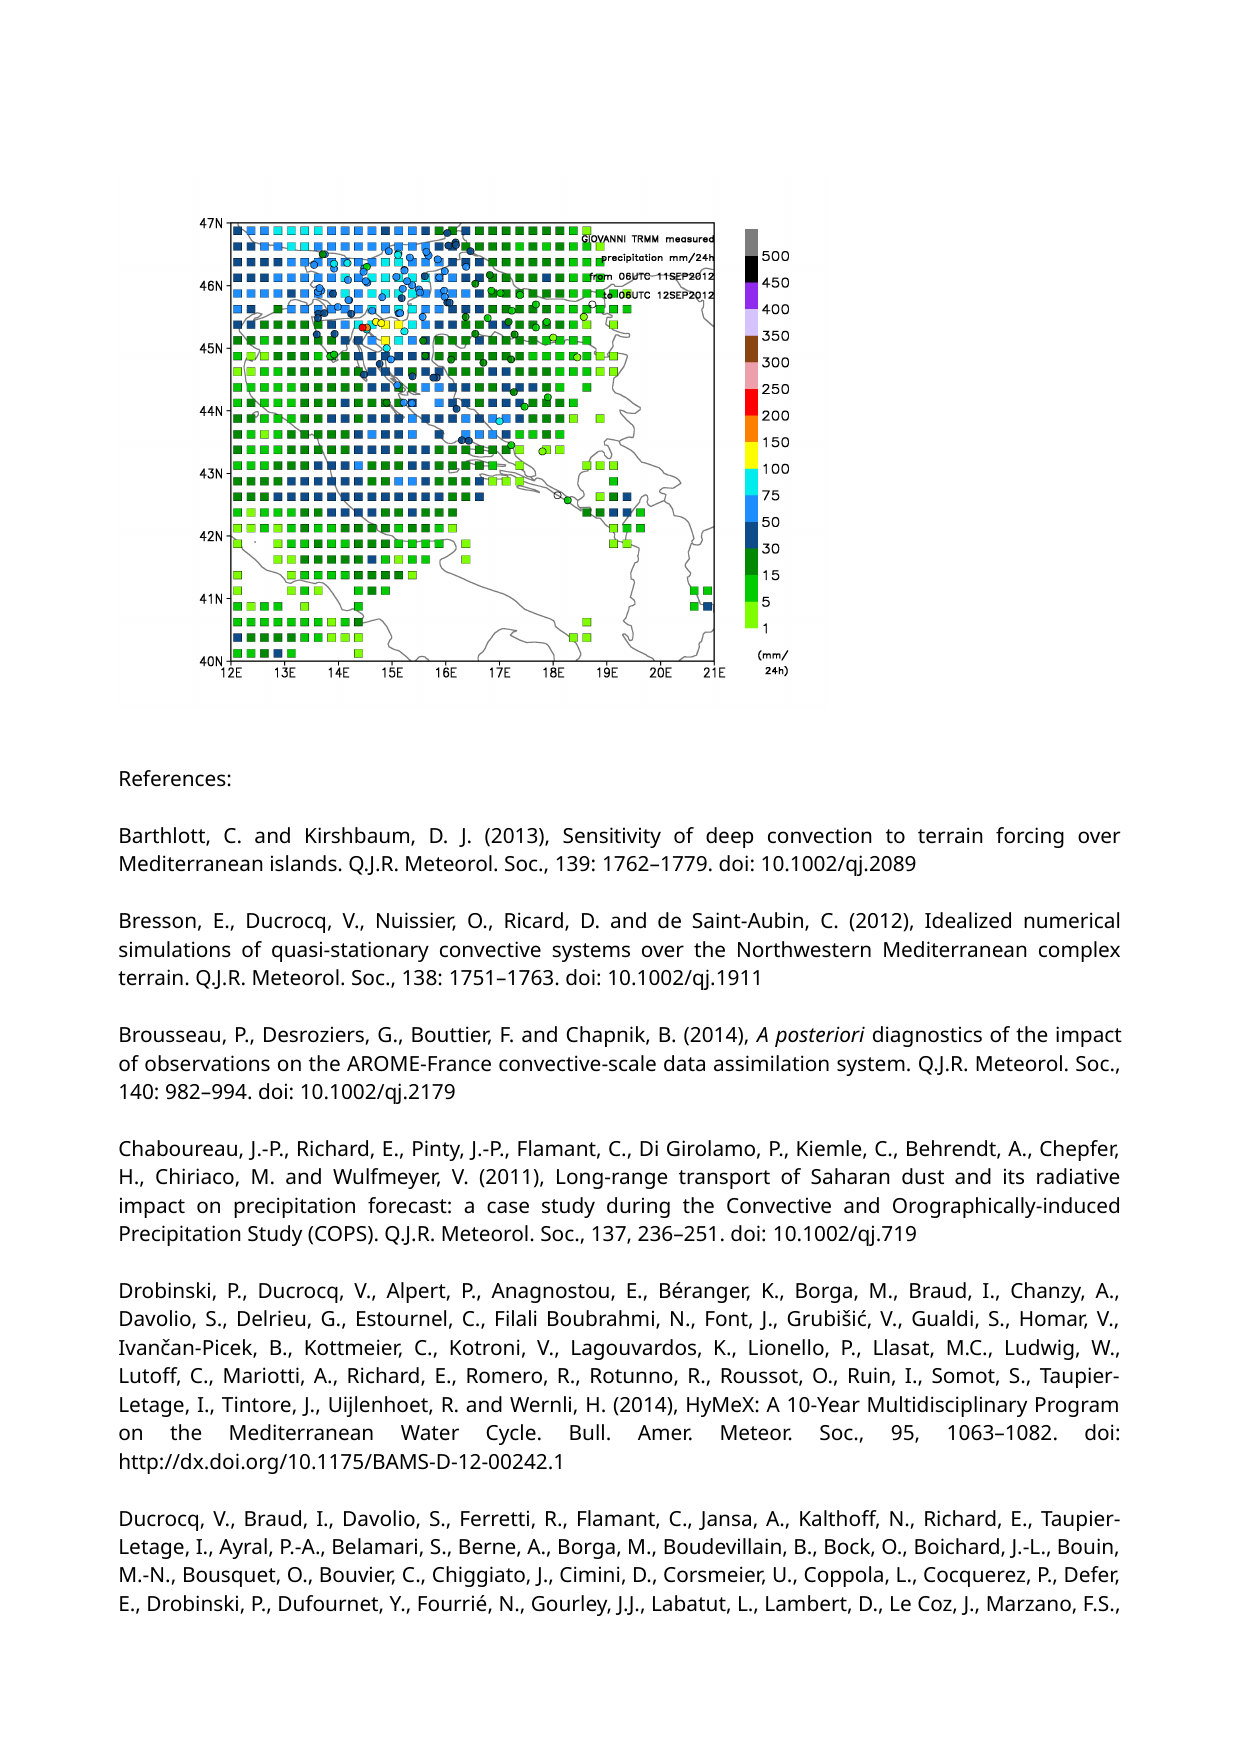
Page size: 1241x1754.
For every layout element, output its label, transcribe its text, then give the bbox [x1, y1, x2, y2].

text Chaboureau, J.-P., Richard, E., Pinty, J.-P., Flamant, C., Di Girolamo, P., Kiemle, C., Behrendt, A., Chepfer, H., Chiriaco, M. and Wulfmeyer, V. (2011), Long-range transport of Saharan dust and its radiative impact on precipitation forecast: a case study during the Convective and Orographically-induced Precipitation Study (COPS). Q.J.R. Meteorol. Soc., 137, 236–251. doi: 10.1002/qj.719 [118, 1134, 1122, 1248]
text Bresson, E., Ducrocq, V., Nuissier, O., Ricard, D. and de Saint-Aubin, C. (2012), Idealized numerical simulations of quasi-stationary convective systems over the Northwestern Mediterranean complex terrain. Q.J.R. Meteorol. Soc., 138: 1751–1763. doi: 10.1002/qj.1911 [118, 906, 1122, 992]
text Ducrocq, V., Braud, I., Davolio, S., Ferretti, R., Flamant, C., Jansa, A., Kalthoff, N., Richard, E., Taupier-Letage, I., Ayral, P.-A., Belamari, S., Berne, A., Borga, M., Boudevillain, B., Bock, O., Boichard, J.-L., Bouin, M.-N., Bousquet, O., Bouvier, C., Chiggiato, J., Cimini, D., Corsmeier, U., Coppola, L., Cocquerez, P., Defer, E., Drobinski, P., Dufournet, Y., Fourrié, N., Gourley, J.J., Labatut, L., Lambert, D., Le Coz, J., Marzano, F.S., [118, 1504, 1122, 1617]
picture [118, 176, 827, 708]
text Drobinski, P., Ducrocq, V., Alpert, P., Anagnostou, E., Béranger, K., Borga, M., Braud, I., Chanzy, A., Davolio, S., Delrieu, G., Estournel, C., Filali Boubrahmi, N., Font, J., Grubišić, V., Gualdi, S., Homar, V., Ivančan-Picek, B., Kottmeier, C., Kotroni, V., Lagouvardos, K., Lionello, P., Llasat, M.C., Ludwig, W., Lutoff, C., Mariotti, A., Richard, E., Romero, R., Rotunno, R., Roussot, O., Ruin, I., Somot, S., Taupier-Letage, I., Tintore, J., Uijlenhoet, R. and Wernli, H. (2014), HyMeX: A 10-Year Multidisciplinary Program on the Mediterranean Water Cycle. Bull. Amer. Meteor. Soc., 95, 1063–1082. doi: http://dx.doi.org/10.1175/BAMS-D-12-00242.1 [118, 1276, 1122, 1475]
text References: [118, 764, 1122, 793]
text Brousseau, P., Desroziers, G., Bouttier, F. and Chapnik, B. (2014), A posteriori diagnostics of the impact of observations on the AROME-France convective-scale data assimilation system. Q.J.R. Meteorol. Soc., 140: 982–994. doi: 10.1002/qj.2179 [118, 1020, 1122, 1106]
text Barthlott, C. and Kirshbaum, D. J. (2013), Sensitivity of deep convection to terrain forcing over Mediterranean islands. Q.J.R. Meteorol. Soc., 139: 1762–1779. doi: 10.1002/qj.2089 [118, 821, 1122, 878]
